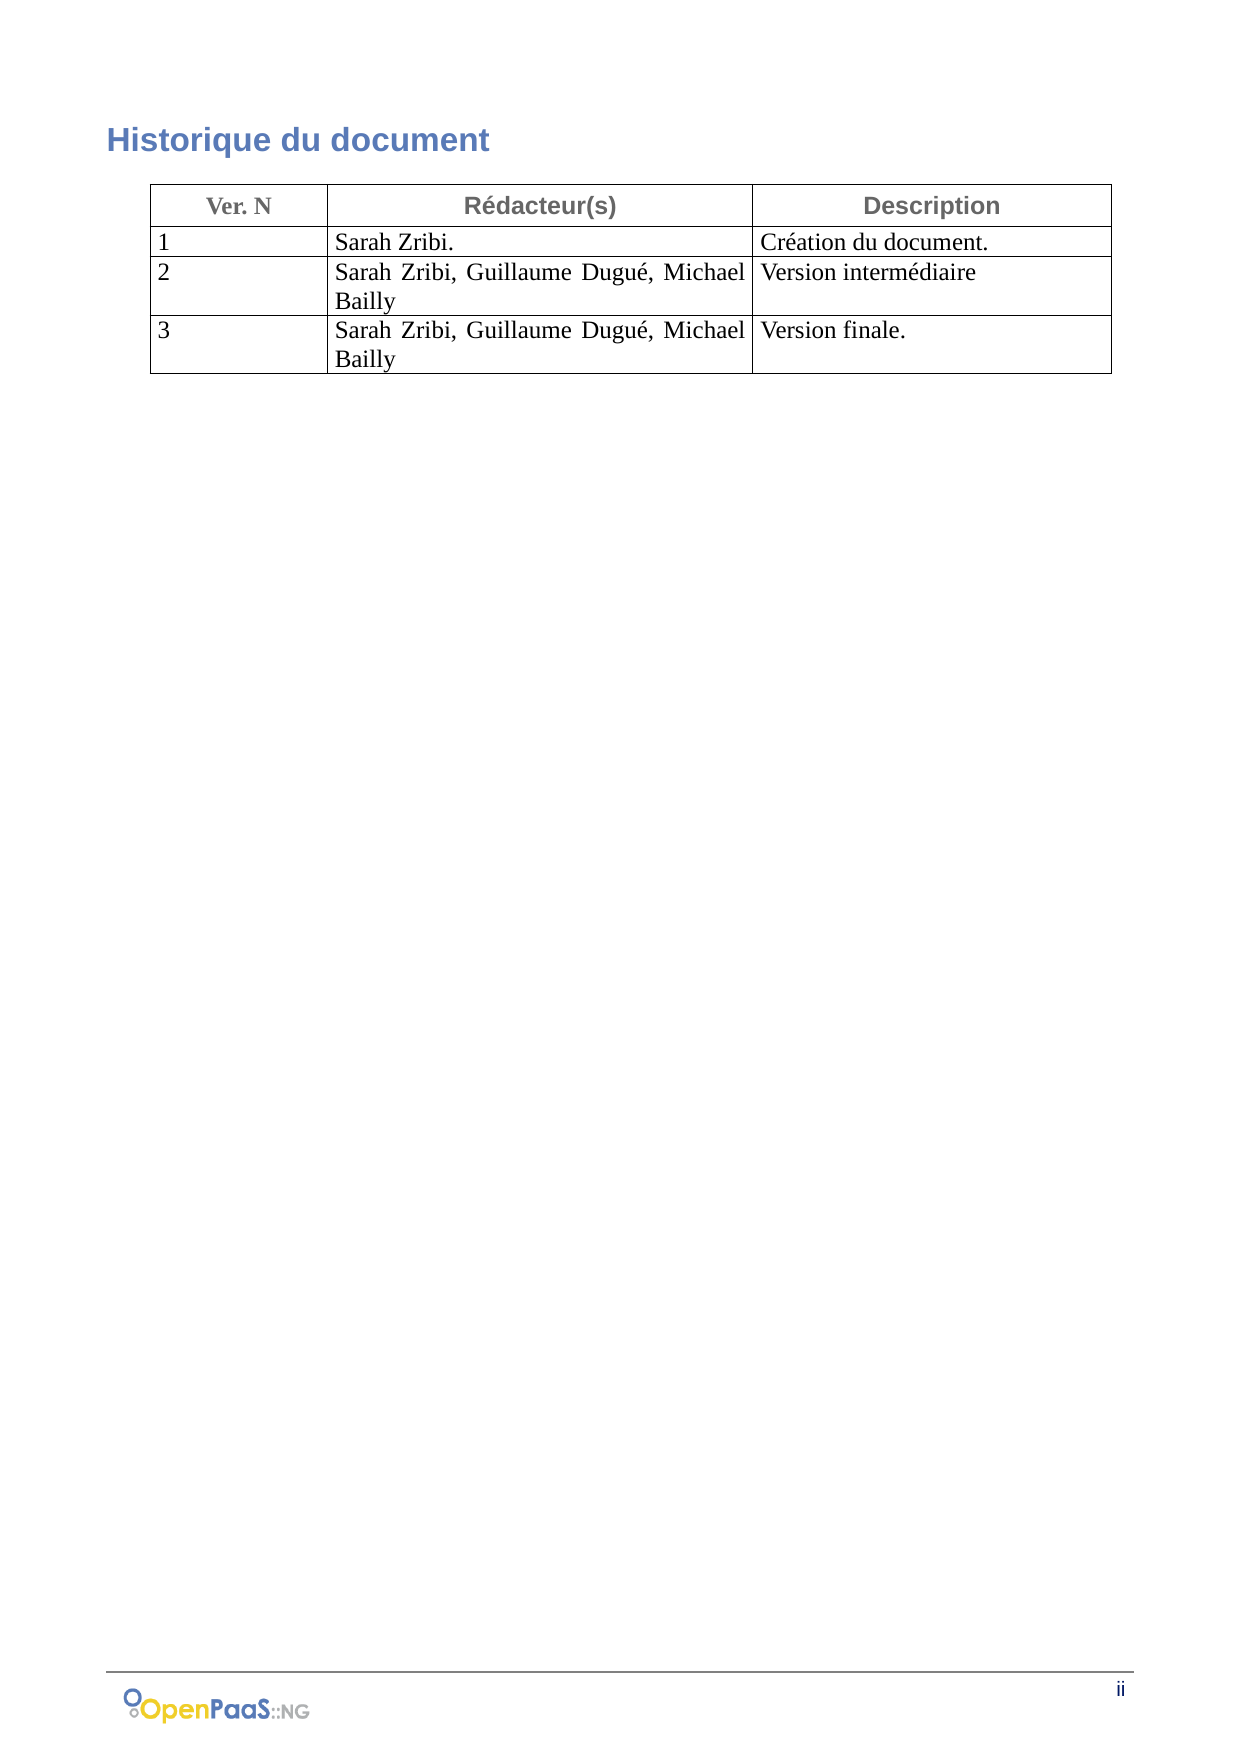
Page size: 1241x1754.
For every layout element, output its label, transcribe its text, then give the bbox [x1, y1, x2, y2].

table_cell Sarah Zribi, Guillaume Dugué, Michael Bailly [328, 257, 752, 314]
table_header Rédacteur(s) [328, 185, 752, 226]
table_cell Version finale. [753, 316, 1111, 373]
table_cell Sarah Zribi. [328, 227, 752, 256]
table_cell Sarah Zribi, Guillaume Dugué, Michael Bailly [328, 316, 752, 373]
table_cell 2 [151, 257, 327, 314]
table_header Description [753, 185, 1111, 226]
table_header Ver. N [151, 185, 327, 226]
table_cell Création du document. [753, 227, 1111, 256]
table_cell 3 [151, 316, 327, 373]
picture [118, 1686, 312, 1725]
text Historique du document [106, 120, 1134, 159]
table_cell Version intermédiaire [753, 257, 1111, 314]
table_cell 1 [151, 227, 327, 256]
